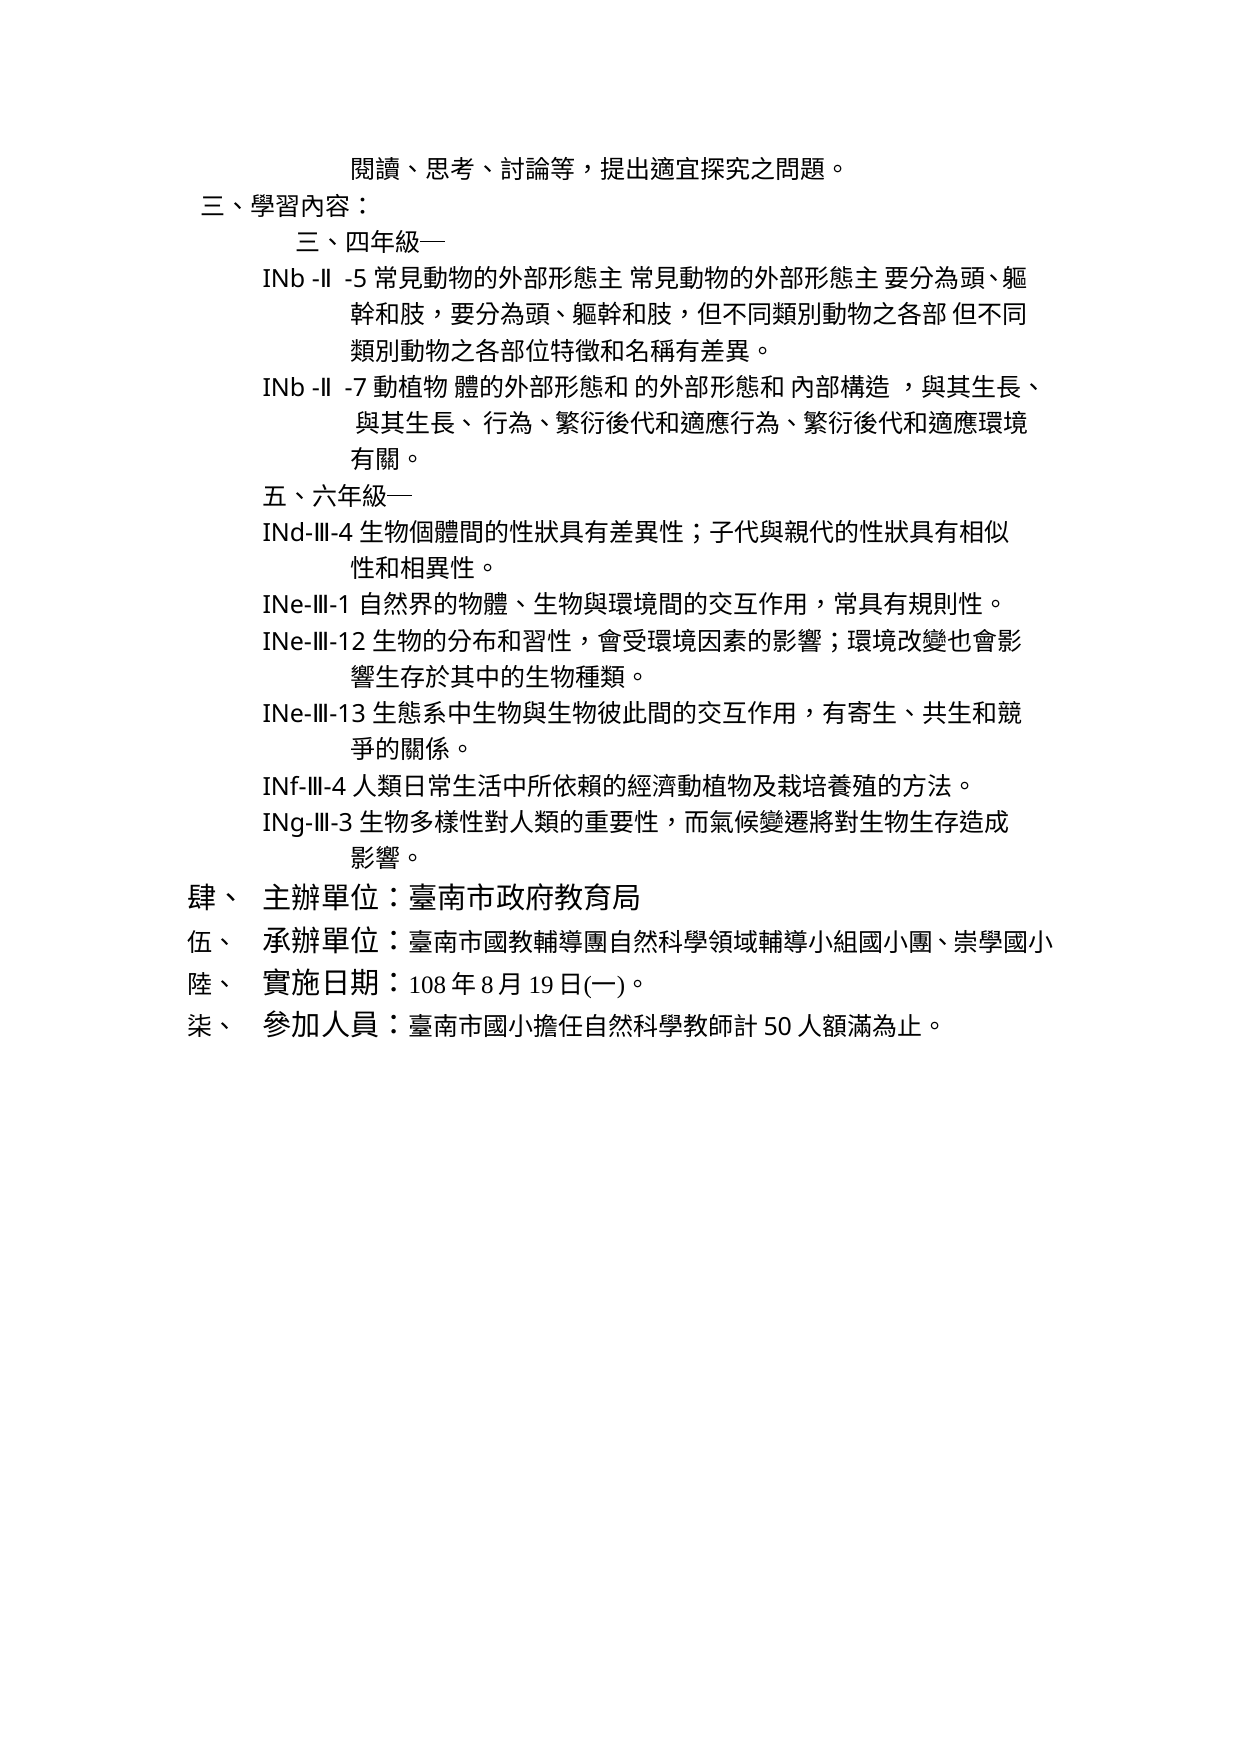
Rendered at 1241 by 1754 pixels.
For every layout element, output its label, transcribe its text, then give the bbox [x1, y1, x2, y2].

list 實施日期：108年8月19日(一)。 [187, 959, 1053, 1002]
text 五、六年級─ [262, 476, 1028, 512]
list 承辦單位：臺南市國教輔導團自然科學領域輔導小組國小團、崇學國小 [187, 917, 1053, 959]
text 閱讀、思考、討論等，提出適宜探究之問題。 [262, 150, 1028, 186]
list 參加人員：臺南市國小擔任自然科學教師計50人額滿為止。 [187, 1002, 1053, 1044]
text INe-Ⅲ-13 生態系中生物與生物彼此間的交互作用，有寄生、共生和競爭的關係。 [262, 694, 1028, 766]
text INd-Ⅲ-4 生物個體間的性狀具有差異性；子代與親代的性狀具有相似性和相異性。 [262, 512, 1028, 585]
text INb -Ⅱ-5 常見動物的外部形態主 常見動物的外部形態主 要分為頭、軀幹和肢，要分為頭、軀幹和肢，但不同類別動物之各部 但不同類別動物之各部位特徵和名稱有差異。 [262, 259, 1028, 367]
text INe-Ⅲ-1 自然界的物體、生物與環境間的交互作用，常具有規則性。 [262, 585, 1028, 621]
text INb -Ⅱ-7 動植物 體的外部形態和 的外部形態和 內部構造 ，與其生長、 與其生長、 行為、繁衍後代和適應行為、繁衍後代和適應環境有關。 [262, 367, 1028, 476]
text INf-Ⅲ-4 人類日常生活中所依賴的經濟動植物及栽培養殖的方法。 [262, 766, 1028, 802]
text 三、四年級─ [262, 222, 1028, 259]
text 三、學習內容： [187, 186, 1028, 222]
list 主辦單位：臺南市政府教育局 [187, 875, 1053, 917]
text INg-Ⅲ-3 生物多樣性對人類的重要性，而氣候變遷將對生物生存造成影響。 [262, 802, 1028, 875]
text INe-Ⅲ-12 生物的分布和習性，會受環境因素的影響；環境改變也會影響生存於其中的生物種類。 [262, 621, 1028, 694]
